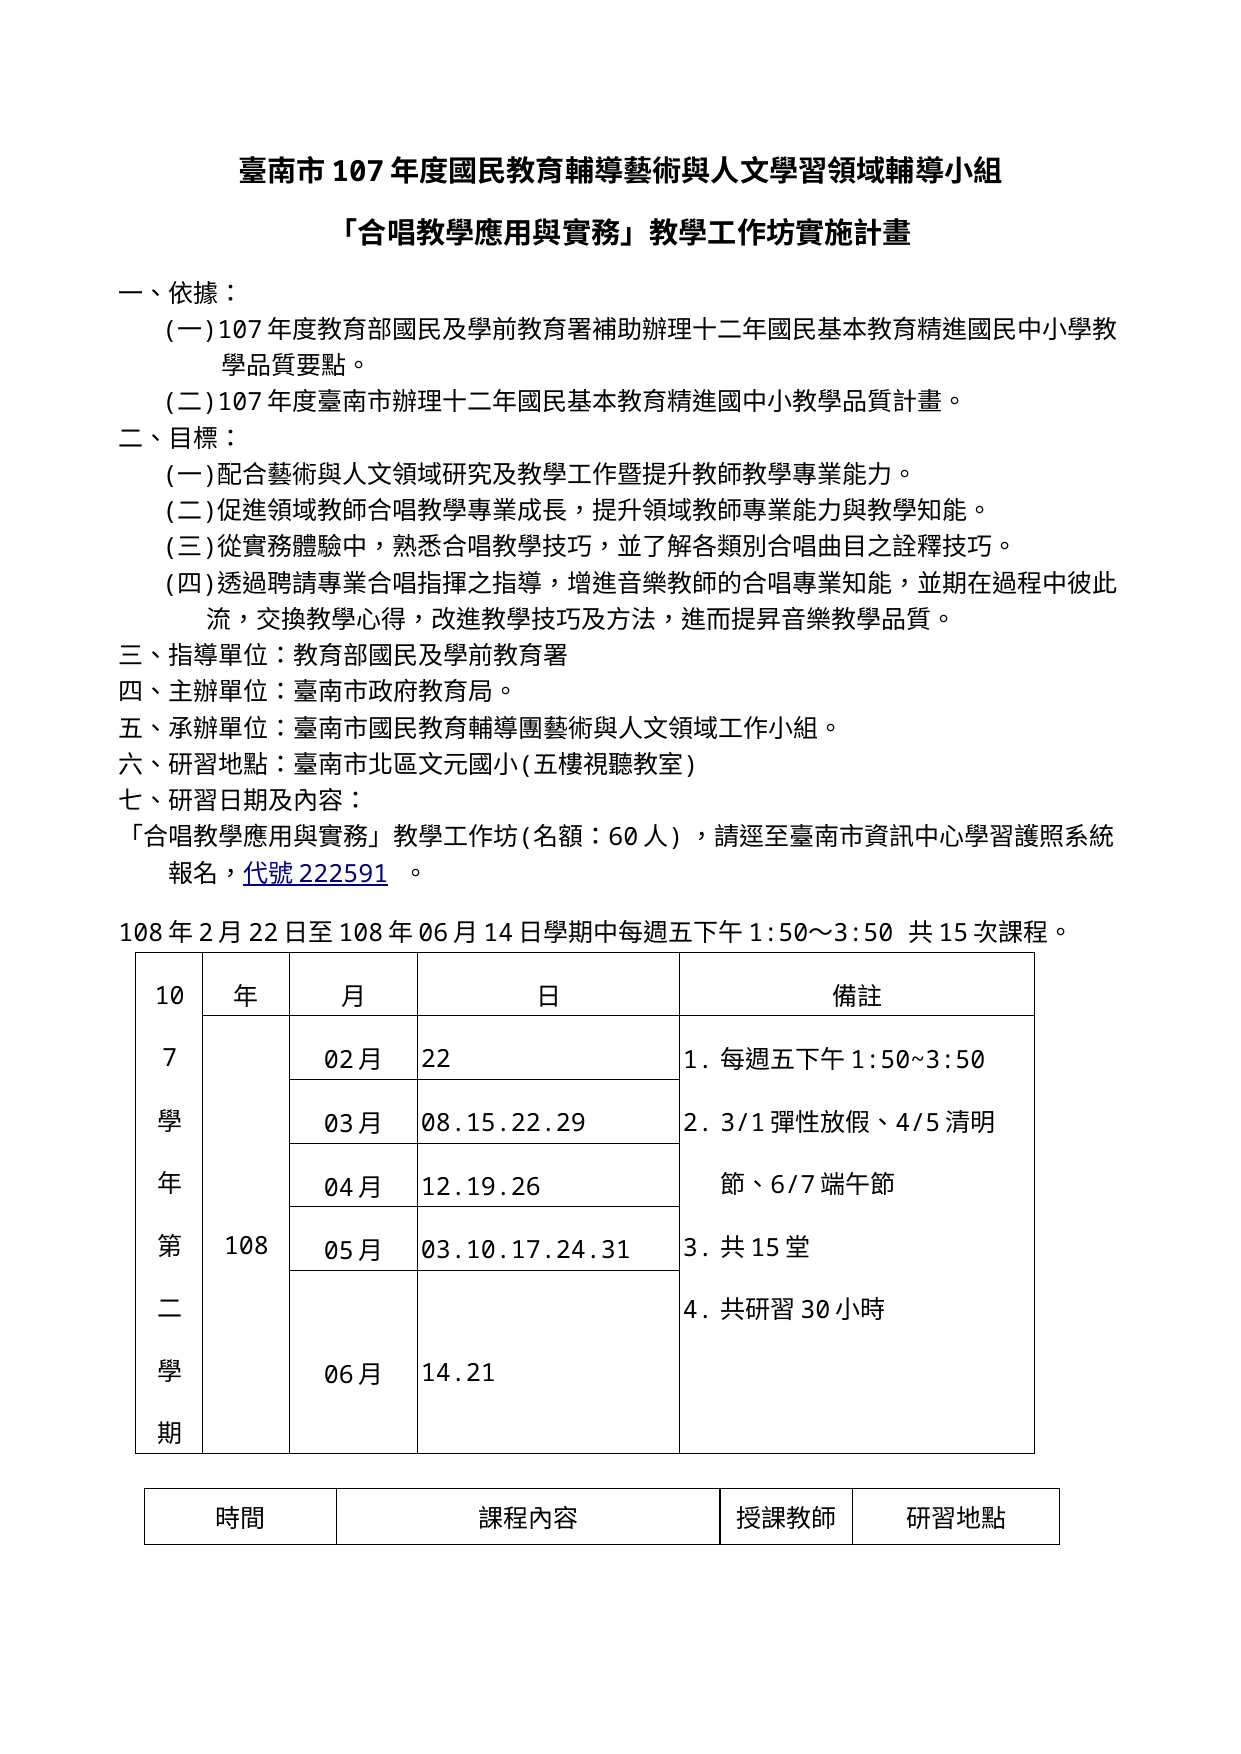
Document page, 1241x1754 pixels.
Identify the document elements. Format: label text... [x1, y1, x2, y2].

text (二)促進領域教師合唱教學專業成長，提升領域教師專業能力與教學知能。 [162, 491, 1122, 527]
text 四、主辦單位：臺南市政府教育局。 [118, 672, 1122, 708]
text (一)107年度教育部國民及學前教育署補助辦理十二年國民基本教育精進國民中小學教學品質要點。 [162, 309, 1122, 382]
table_cell 12.19.26 [418, 1144, 679, 1206]
text (一)配合藝術與人文領域研究及教學工作暨提升教師教學專業能力。 [162, 454, 1122, 491]
table_header 備註 [680, 953, 1034, 1015]
table_header 107學年第二學期 [136, 953, 202, 1453]
table_header 年 [203, 953, 289, 1015]
table_header 研習地點 [853, 1489, 1059, 1544]
table_cell 22 [418, 1016, 679, 1079]
table_cell 03月 [290, 1080, 417, 1142]
text 「合唱教學應用與實務」教學工作坊實施計畫 [118, 189, 1122, 252]
text 一、依據： [118, 273, 1122, 309]
text 「合唱教學應用與實務」教學工作坊(名額：60人) ，請逕至臺南市資訊中心學習護照系統報名，代號222591 。 [118, 817, 1122, 889]
text 臺南市107年度國民教育輔導藝術與人文學習領域輔導小組 [118, 127, 1122, 189]
text 七、研習日期及內容： [118, 781, 1122, 817]
table_header 課程內容 [337, 1489, 719, 1544]
text 108年2月22日至108年06月14日學期中每週五下午1:50～3:50 共15次課程。 [118, 889, 1122, 952]
table_cell 108 [203, 1016, 289, 1453]
table_header 授課教師 [721, 1489, 852, 1544]
table_cell 14.21 [418, 1271, 679, 1453]
text 三、指導單位：教育部國民及學前教育署 [118, 636, 1122, 672]
text 六、研習地點：臺南市北區文元國小(五樓視聽教室) [118, 744, 1122, 781]
table_cell 每週五下午1:50~3:50 3/1彈性放假、4/5清明節、6/7端午節 共15堂 共研習30小時 [680, 1016, 1034, 1453]
text 五、承辦單位：臺南市國民教育輔導團藝術與人文領域工作小組。 [118, 708, 1122, 744]
table_cell 05月 [290, 1207, 417, 1269]
text (四)透過聘請專業合唱指揮之指導，增進音樂教師的合唱專業知能，並期在過程中彼此流，交換教學心得，改進教學技巧及方法，進而提昇音樂教學品質。 [162, 563, 1122, 636]
table_cell 08.15.22.29 [418, 1080, 679, 1142]
table_cell 02月 [290, 1016, 417, 1079]
table_cell 03.10.17.24.31 [418, 1207, 679, 1269]
text 二、目標： [118, 418, 1122, 454]
table_cell 06月 [290, 1271, 417, 1453]
table_header 時間 [145, 1489, 336, 1544]
table_header 月 [290, 953, 417, 1015]
table_cell 04月 [290, 1144, 417, 1206]
text (三)從實務體驗中，熟悉合唱教學技巧，並了解各類別合唱曲目之詮釋技巧。 [162, 527, 1122, 563]
table_header 日 [418, 953, 679, 1015]
text (二)107年度臺南市辦理十二年國民基本教育精進國中小教學品質計畫。 [162, 382, 1122, 418]
